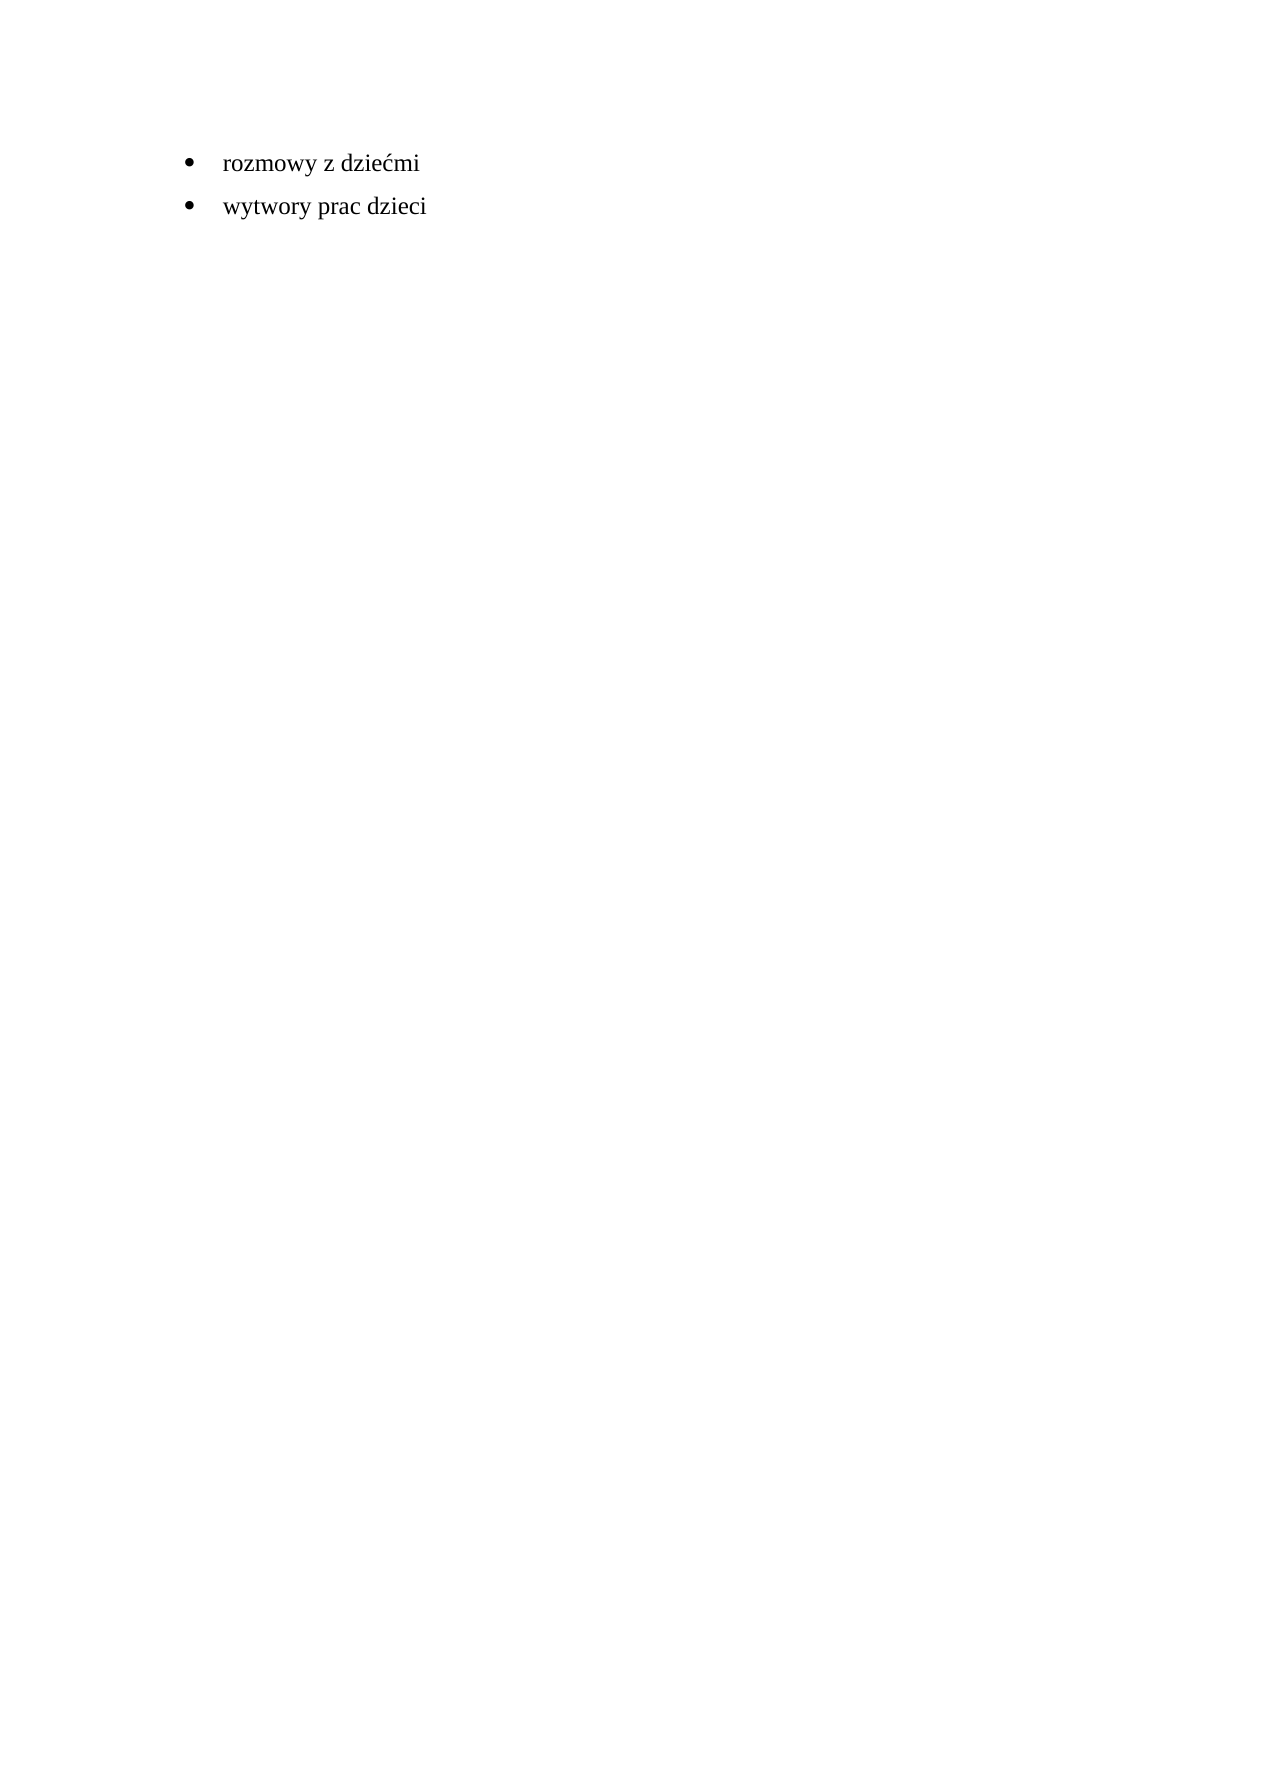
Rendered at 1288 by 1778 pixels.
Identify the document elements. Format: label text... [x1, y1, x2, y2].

list rozmowy z dziećmi [185, 148, 1140, 176]
list wytwory prac dzieci [185, 191, 1140, 219]
